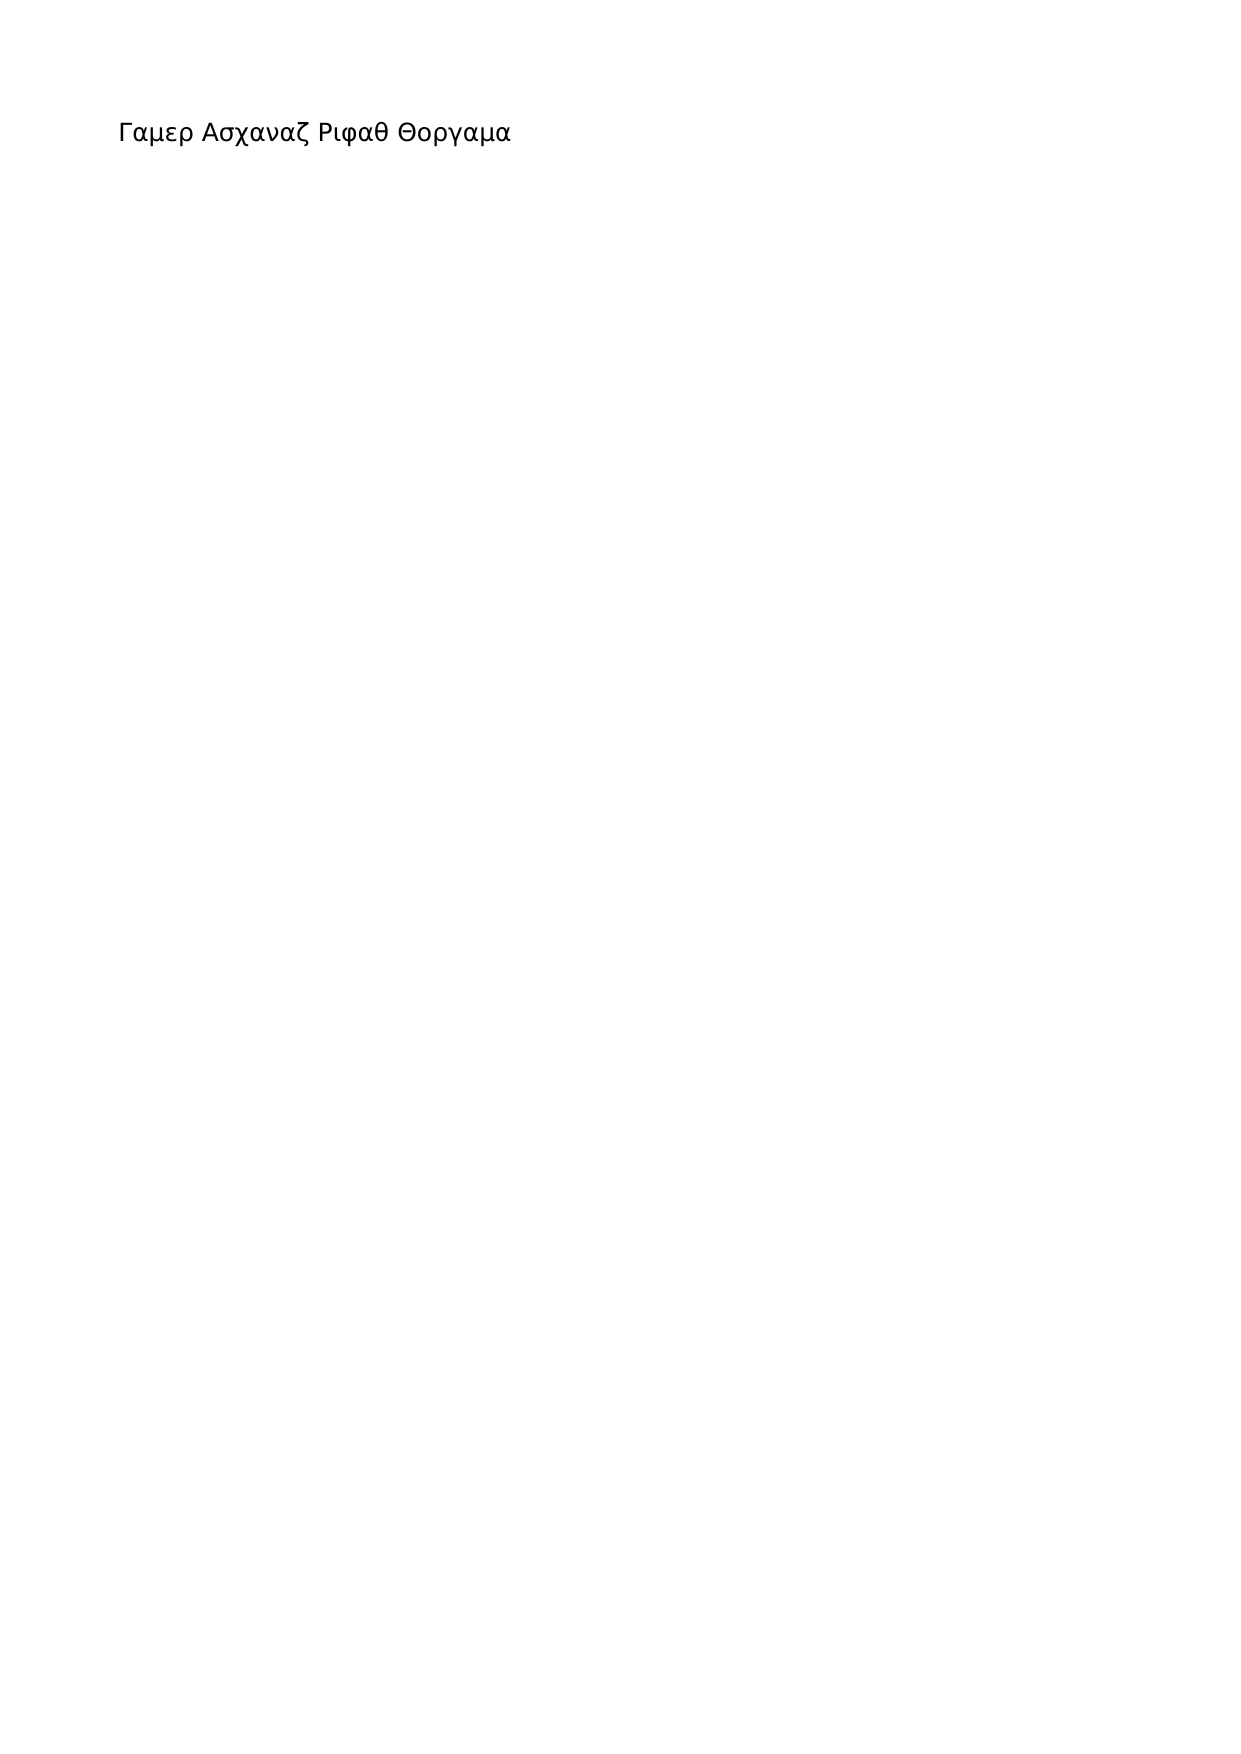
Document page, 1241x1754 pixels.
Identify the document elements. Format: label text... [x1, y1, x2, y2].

text Γαμερ Ασχαναζ Ριφαθ Θοργαμα [118, 118, 1122, 147]
